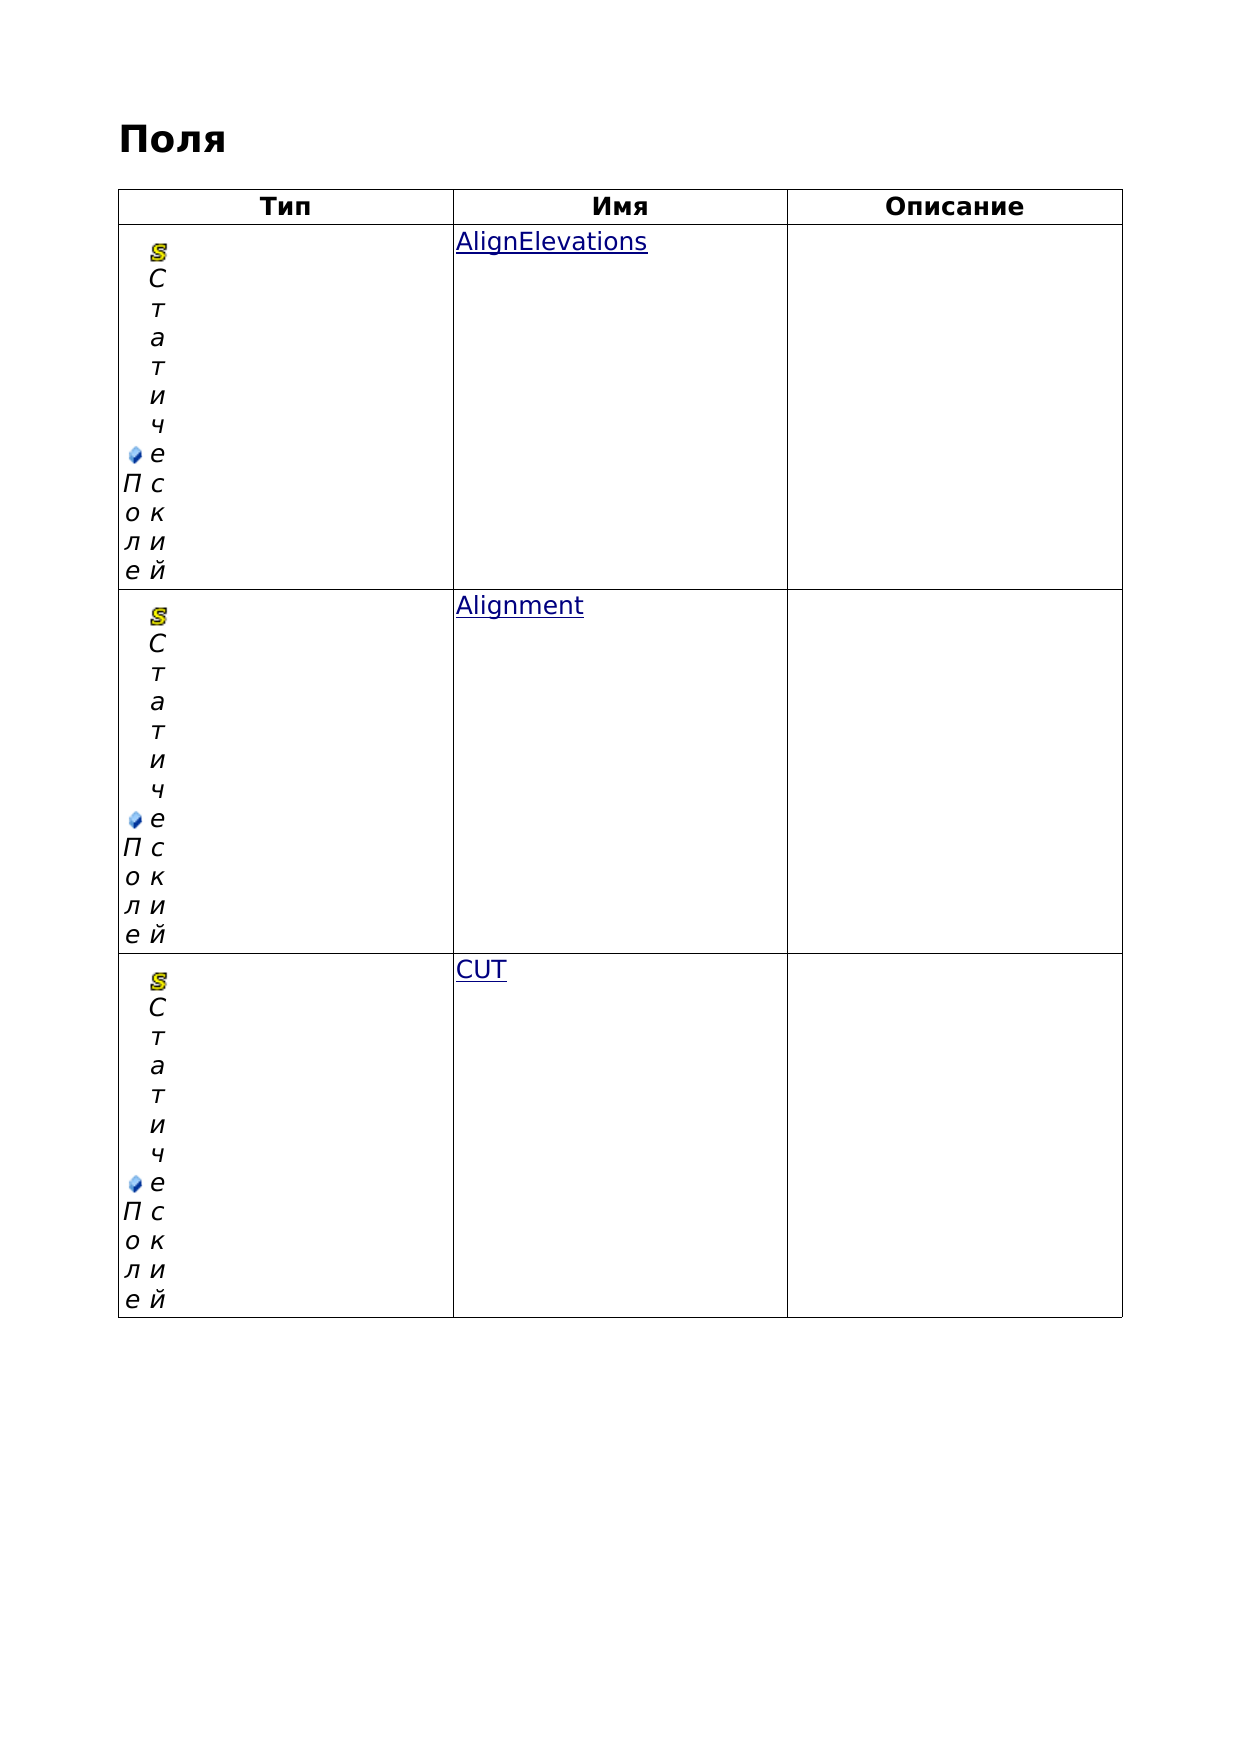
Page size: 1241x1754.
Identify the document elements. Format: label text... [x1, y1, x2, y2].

table_header Описание [788, 190, 1122, 224]
picture [121, 1172, 146, 1198]
table_cell [788, 225, 1122, 588]
table_cell Alignment [454, 590, 787, 953]
table_cell [119, 954, 453, 1317]
subtitle Поля [118, 118, 1122, 162]
table_cell CUT [454, 954, 787, 1317]
table_header Тип [119, 190, 453, 224]
picture [146, 968, 172, 994]
table_header Имя [454, 190, 787, 224]
table_cell [788, 590, 1122, 953]
picture [146, 603, 172, 629]
table_cell AlignElevations [454, 225, 787, 588]
picture [121, 808, 146, 834]
table_cell [119, 225, 453, 588]
table_cell [788, 954, 1122, 1317]
picture [146, 239, 172, 265]
picture [121, 443, 146, 469]
table_cell [119, 590, 453, 953]
